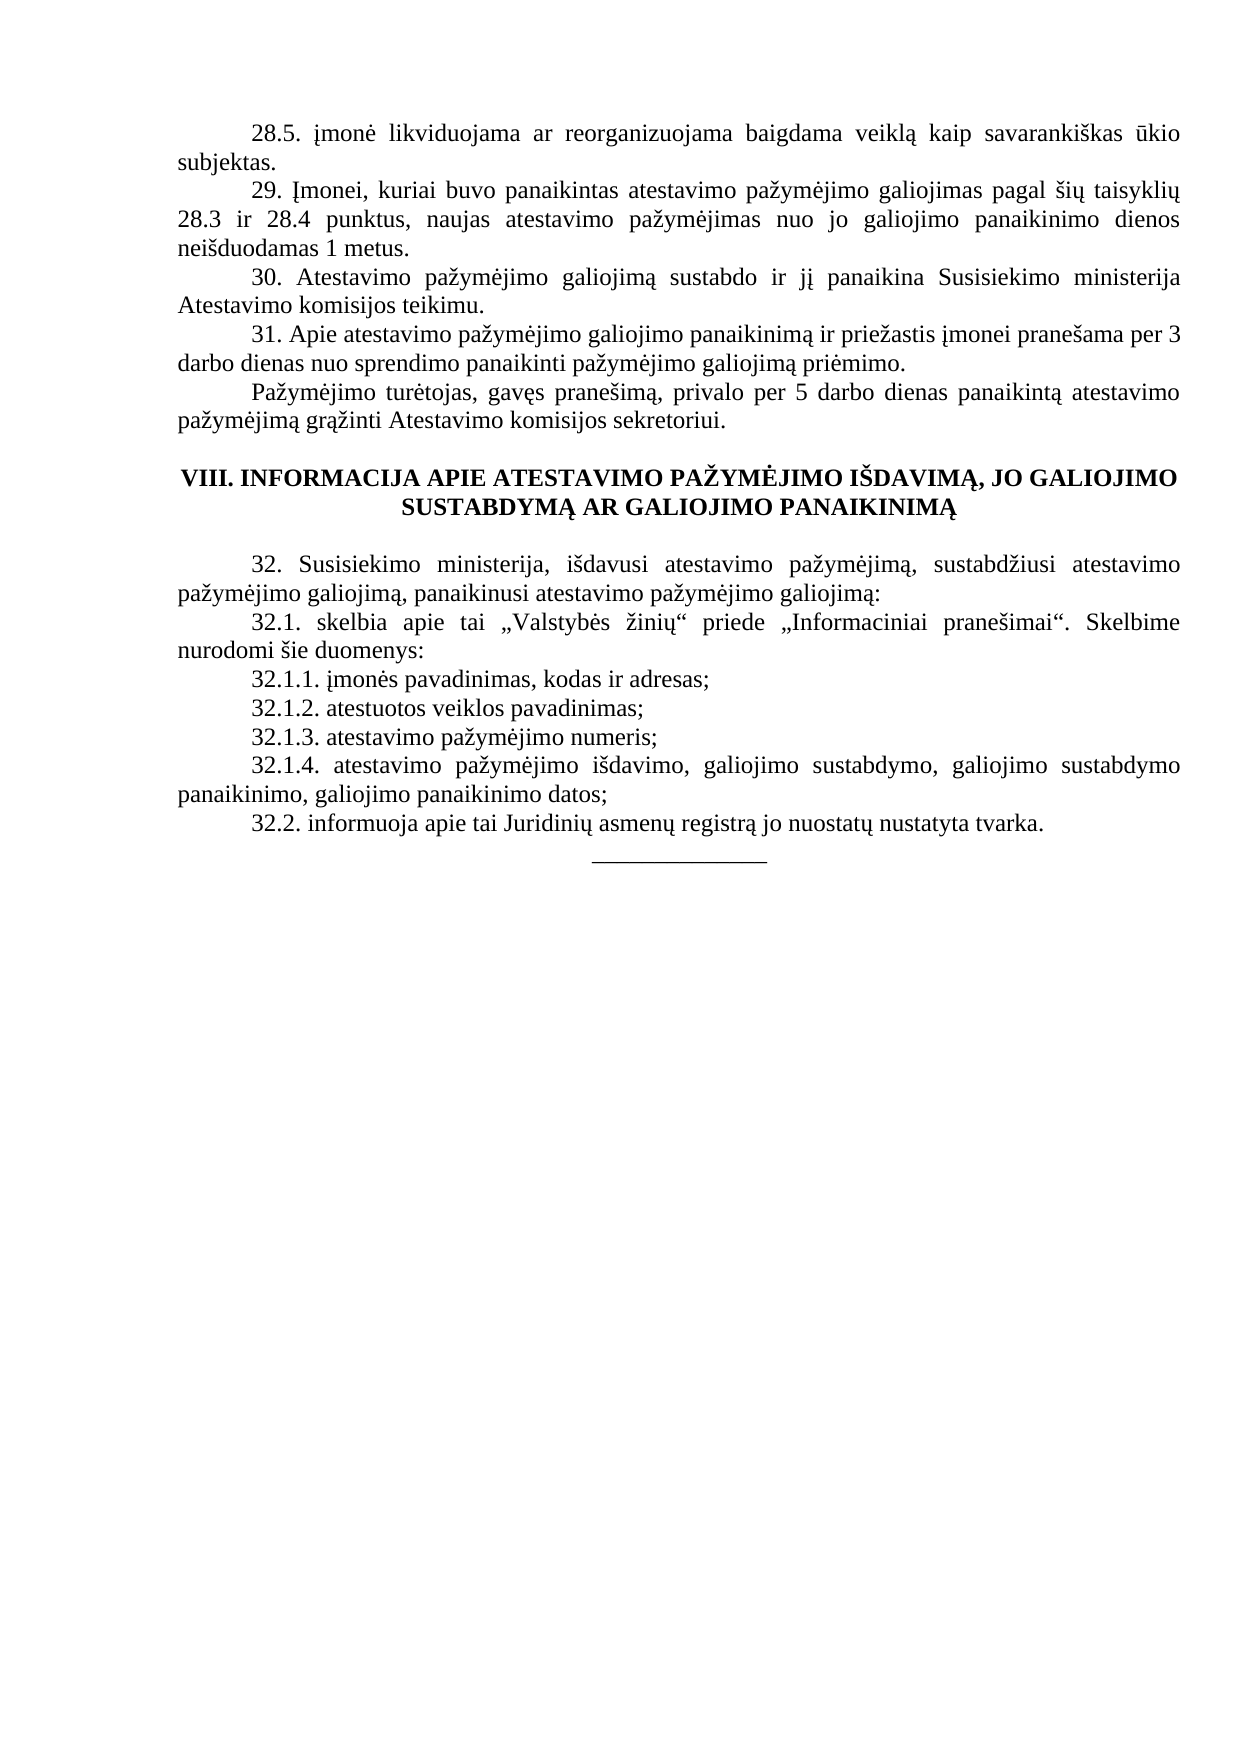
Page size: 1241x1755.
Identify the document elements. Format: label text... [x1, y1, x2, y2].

text 32.1. skelbia apie tai „Valstybės žinių“ priede „Informaciniai pranešimai“. Skelbime nurodomi šie duomenys: [177, 607, 1181, 664]
text ______________ [177, 837, 1181, 866]
text 28.5. įmonė likviduojama ar reorganizuojama baigdama veiklą kaip savarankiškas ūkio subjektas. [177, 118, 1181, 176]
text VIII. INFORMACIJA APIE ATESTAVIMO PAŽYMĖJIMO IŠDAVIMĄ, JO GALIOJIMO SUSTABDYMĄ AR GALIOJIMO PANAIKINIMĄ [177, 463, 1181, 521]
text 32.1.4. atestavimo pažymėjimo išdavimo, galiojimo sustabdymo, galiojimo sustabdymo panaikinimo, galiojimo panaikinimo datos; [177, 751, 1181, 808]
text Pažymėjimo turėtojas, gavęs pranešimą, privalo per 5 darbo dienas panaikintą atestavimo pažymėjimą grąžinti Atestavimo komisijos sekretoriui. [177, 377, 1181, 434]
text 31. Apie atestavimo pažymėjimo galiojimo panaikinimą ir priežastis įmonei pranešama per 3 darbo dienas nuo sprendimo panaikinti pažymėjimo galiojimą priėmimo. [177, 319, 1181, 377]
text 32.1.1. įmonės pavadinimas, kodas ir adresas; [177, 664, 1181, 693]
text 32.2. informuoja apie tai Juridinių asmenų registrą jo nuostatų nustatyta tvarka. [177, 808, 1181, 837]
text 29. Įmonei, kuriai buvo panaikintas atestavimo pažymėjimo galiojimas pagal šių taisyklių 28.3 ir 28.4 punktus, naujas atestavimo pažymėjimas nuo jo galiojimo panaikinimo dienos neišduodamas 1 metus. [177, 176, 1181, 262]
text 32.1.2. atestuotos veiklos pavadinimas; [177, 693, 1181, 722]
text 32.1.3. atestavimo pažymėjimo numeris; [177, 722, 1181, 751]
text 30. Atestavimo pažymėjimo galiojimą sustabdo ir jį panaikina Susisiekimo ministerija Atestavimo komisijos teikimu. [177, 262, 1181, 319]
text 32. Susisiekimo ministerija, išdavusi atestavimo pažymėjimą, sustabdžiusi atestavimo pažymėjimo galiojimą, panaikinusi atestavimo pažymėjimo galiojimą: [177, 549, 1181, 607]
